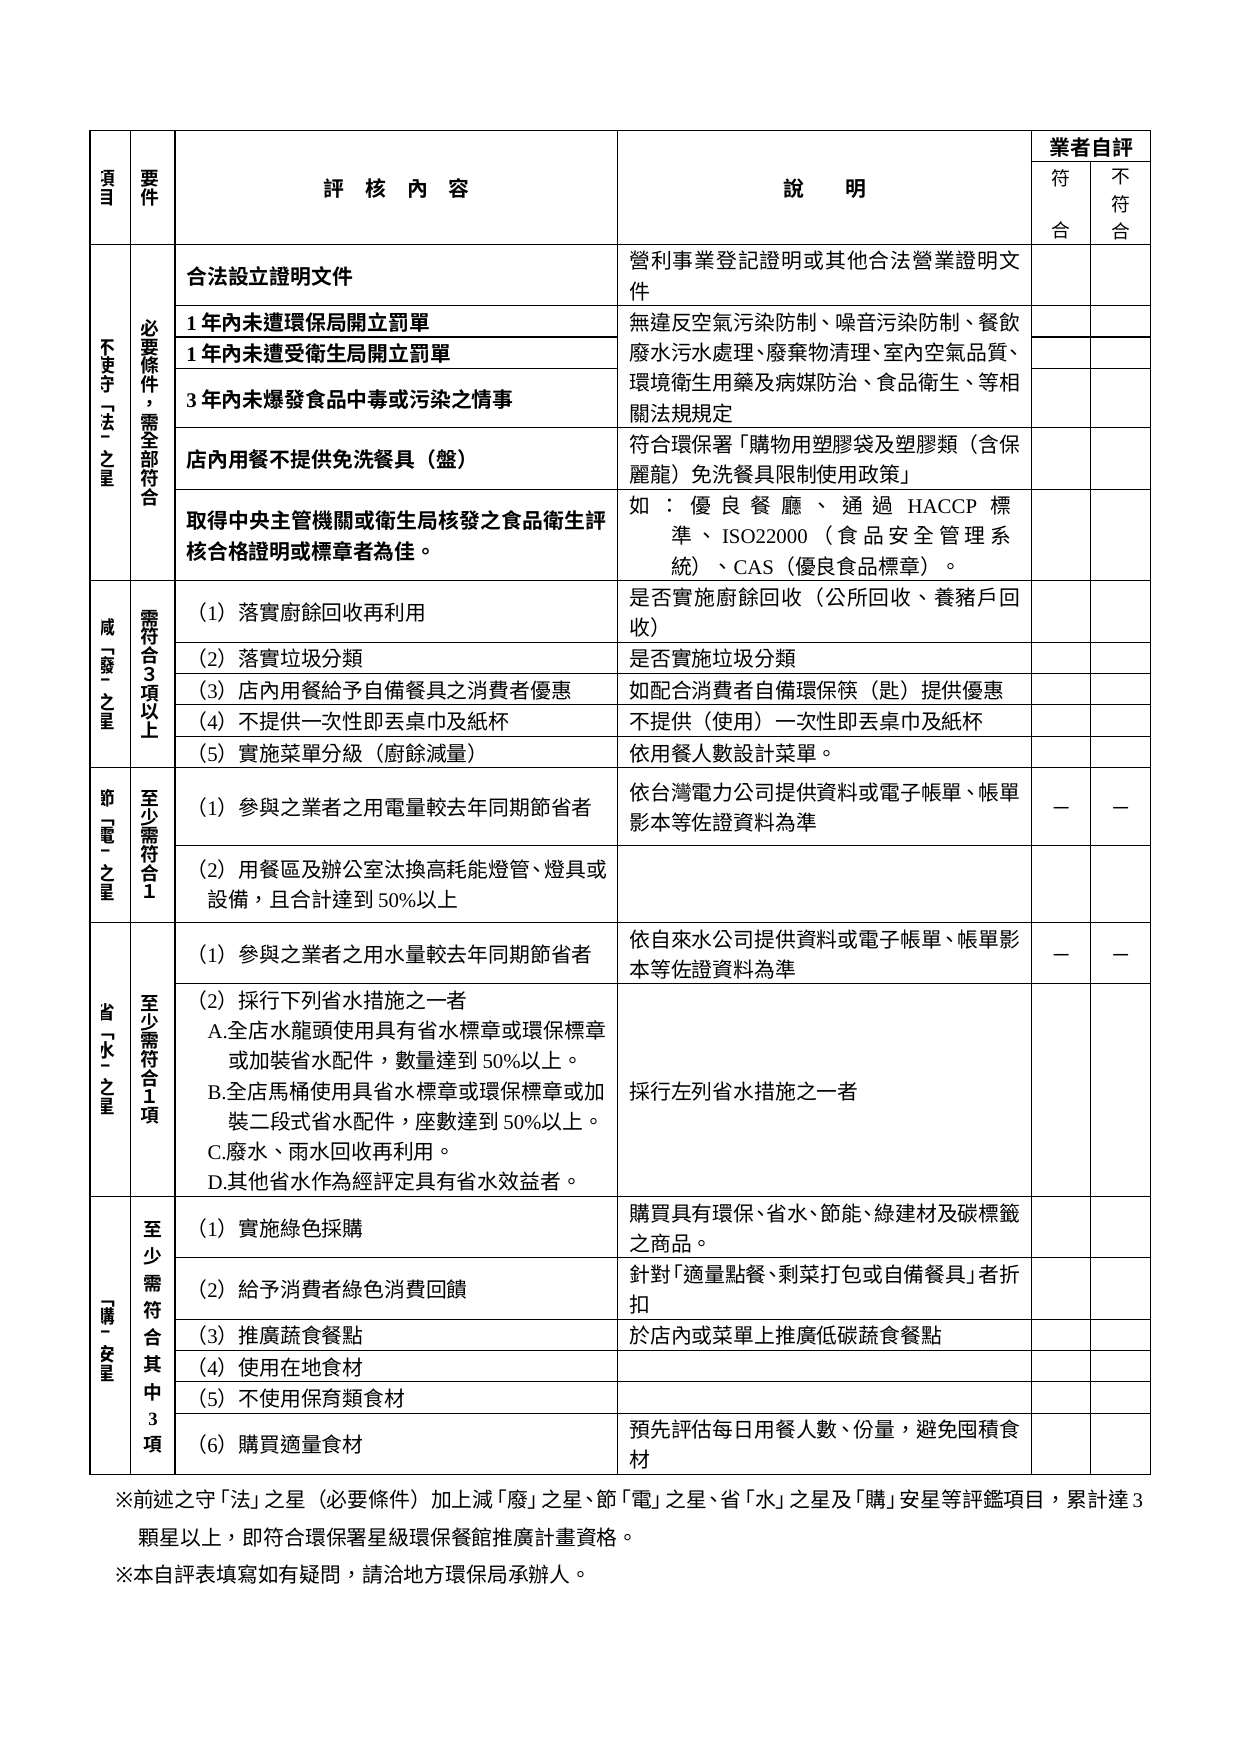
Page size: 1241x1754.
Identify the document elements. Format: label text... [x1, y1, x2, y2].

table_cell 需符合３項以上 [131, 581, 174, 767]
table_cell 針對「適量點餐、剩菜打包或自備餐具」者折扣 [618, 1258, 1031, 1319]
table_cell [1032, 338, 1090, 368]
table_cell 無違反空氣污染防制、噪音污染防制、餐飲廢水污水處理、廢棄物清理、室內空氣品質、環境衛生用藥及病媒防治、食品衛生、等相關法規規定 [618, 306, 1031, 427]
table_cell 必要條件，需全部符合 [131, 245, 174, 580]
table_cell 不 符 合 [1091, 162, 1150, 244]
table_cell [1091, 984, 1150, 1196]
table_cell [1091, 338, 1150, 368]
table_header 評 核 內 容 [176, 131, 617, 244]
table_cell [1032, 643, 1090, 673]
table_cell 省「水」之星 [91, 923, 130, 1196]
table_cell [1091, 846, 1150, 922]
table_cell [1032, 369, 1090, 427]
table_cell [1032, 1351, 1090, 1381]
table_cell 是否實施垃圾分類 [618, 643, 1031, 673]
table_cell [1032, 674, 1090, 704]
table_cell 節「電」之星 [91, 768, 130, 922]
table_cell ─ [1091, 923, 1150, 983]
table_cell 是否實施廚餘回收（公所回收、養豬戶回收） [618, 581, 1031, 642]
table_cell [1032, 490, 1090, 580]
table_cell 不提供（使用）一次性即丟桌巾及紙杯 [618, 705, 1031, 736]
table_cell 至少需符合其中3項 [131, 1197, 174, 1474]
table_cell （1）落實廚餘回收再利用 [176, 581, 617, 642]
text ※前述之守「法」之星（必要條件）加上減「廢」之星、節「電」之星、省「水」之星及「購」安星等評鑑項目，累計達3顆星以上，即符合環保署星級環保餐館推廣計畫資格。 [115, 1475, 1143, 1555]
table_cell （5）實施菜單分級（廚餘減量） [176, 737, 617, 767]
table_cell [1091, 674, 1150, 704]
table_cell （3）推廣蔬食餐點 [176, 1320, 617, 1350]
table_cell 依自來水公司提供資料或電子帳單、帳單影本等佐證資料為準 [618, 923, 1031, 983]
table_cell 「購」安星 [91, 1197, 130, 1474]
table_cell 於店內或菜單上推廣低碳蔬食餐點 [618, 1320, 1031, 1350]
table_cell [1032, 1258, 1090, 1319]
table_cell [1091, 1320, 1150, 1350]
table_cell [1091, 428, 1150, 488]
table_cell 購買具有環保、省水、節能、綠建材及碳標籤之商品。 [618, 1197, 1031, 1257]
table_cell ─ [1091, 768, 1150, 844]
table_cell （1）參與之業者之用水量較去年同期節省者 [176, 923, 617, 983]
table_cell 採行左列省水措施之一者 [618, 984, 1031, 1196]
table_cell [1091, 490, 1150, 580]
table_cell [1091, 581, 1150, 642]
table_cell （2）用餐區及辦公室汰換高耗能燈管、燈具或設備，且合計達到50%以上 [176, 846, 617, 922]
table_cell ─ [1032, 923, 1090, 983]
table_cell [1091, 1197, 1150, 1257]
table_cell 減「廢」之星 [91, 581, 130, 767]
table_header 項目 [91, 131, 130, 244]
table_cell [1032, 705, 1090, 736]
table_header 業者自評 [1032, 131, 1150, 161]
table_cell （1）實施綠色採購 [176, 1197, 617, 1257]
table_cell （4）使用在地食材 [176, 1351, 617, 1381]
table_cell [618, 1382, 1031, 1412]
table_cell 符合環保署「購物用塑膠袋及塑膠類（含保麗龍）免洗餐具限制使用政策」 [618, 428, 1031, 488]
table_cell 如：優良餐廳、通過HACCP標準、ISO22000（食品安全管理系統）、CAS（優良食品標章）。 [618, 490, 1031, 580]
table_cell [1032, 1320, 1090, 1350]
table_cell [1091, 705, 1150, 736]
table_cell [1091, 1258, 1150, 1319]
table_header 要件 [131, 131, 174, 244]
table_cell （6）購買適量食材 [176, 1414, 617, 1474]
table_cell 至少需符合１項 [131, 768, 174, 922]
table_cell [618, 1351, 1031, 1381]
table_cell （2）給予消費者綠色消費回饋 [176, 1258, 617, 1319]
table_cell 至少需符合１項 [131, 923, 174, 1196]
table_cell ─ [1032, 768, 1090, 844]
table_cell [1032, 581, 1090, 642]
table_cell 營利事業登記證明或其他合法營業證明文件 [618, 245, 1031, 305]
table_cell 取得中央主管機關或衛生局核發之食品衛生評核合格證明或標章者為佳。 [176, 490, 617, 580]
text ※本自評表填寫如有疑問，請洽地方環保局承辦人。 [115, 1555, 1143, 1592]
table_cell 如配合消費者自備環保筷（匙）提供優惠 [618, 674, 1031, 704]
table_cell 1年內未遭環保局開立罰單 [176, 306, 617, 336]
table_cell [1032, 306, 1090, 336]
table_cell [1091, 306, 1150, 336]
table_cell [1091, 643, 1150, 673]
table_cell [1091, 1351, 1150, 1381]
table_cell [1032, 846, 1090, 922]
table_cell 3年內未爆發食品中毒或污染之情事 [176, 369, 617, 427]
table_cell （2）採行下列省水措施之一者 A.全店水龍頭使用具有省水標章或環保標章或加裝省水配件，數量達到50%以上。 B.全店馬桶使用具省水標章或環保標章或加裝二段式省水配件，座數達到50%以上。 C.廢水、雨水回收再利用。 D.其他省水作為經評定具有省水效益者。 [176, 984, 617, 1196]
table_cell （4）不提供一次性即丟桌巾及紙杯 [176, 705, 617, 736]
table_cell [1091, 737, 1150, 767]
table_cell [1032, 1197, 1090, 1257]
table_cell （2）落實垃圾分類 [176, 643, 617, 673]
table_cell 店內用餐不提供免洗餐具（盤） [176, 428, 617, 488]
table_cell [1032, 428, 1090, 488]
table_cell [1032, 984, 1090, 1196]
table_cell （3）店內用餐給予自備餐具之消費者優惠 [176, 674, 617, 704]
table_cell [1091, 245, 1150, 305]
table_cell 不使守「法」之星 [91, 245, 130, 580]
table_cell 預先評估每日用餐人數、份量，避免囤積食材 [618, 1414, 1031, 1474]
table_header 說 明 [618, 131, 1031, 244]
table_cell [1032, 1414, 1090, 1474]
table_cell （1）參與之業者之用電量較去年同期節省者 [176, 768, 617, 844]
table_cell 依台灣電力公司提供資料或電子帳單、帳單影本等佐證資料為準 [618, 768, 1031, 844]
table_cell [618, 846, 1031, 922]
table_cell [1032, 1382, 1090, 1412]
table_cell 依用餐人數設計菜單。 [618, 737, 1031, 767]
table_cell 符 合 [1032, 162, 1090, 244]
table_cell [1091, 1414, 1150, 1474]
table_cell [1032, 245, 1090, 305]
table_cell （5）不使用保育類食材 [176, 1382, 617, 1412]
table_cell [1091, 1382, 1150, 1412]
table_cell [1091, 369, 1150, 427]
table_cell [1032, 737, 1090, 767]
table_cell 1年內未遭受衛生局開立罰單 [176, 338, 617, 368]
table_cell 合法設立證明文件 [176, 245, 617, 305]
